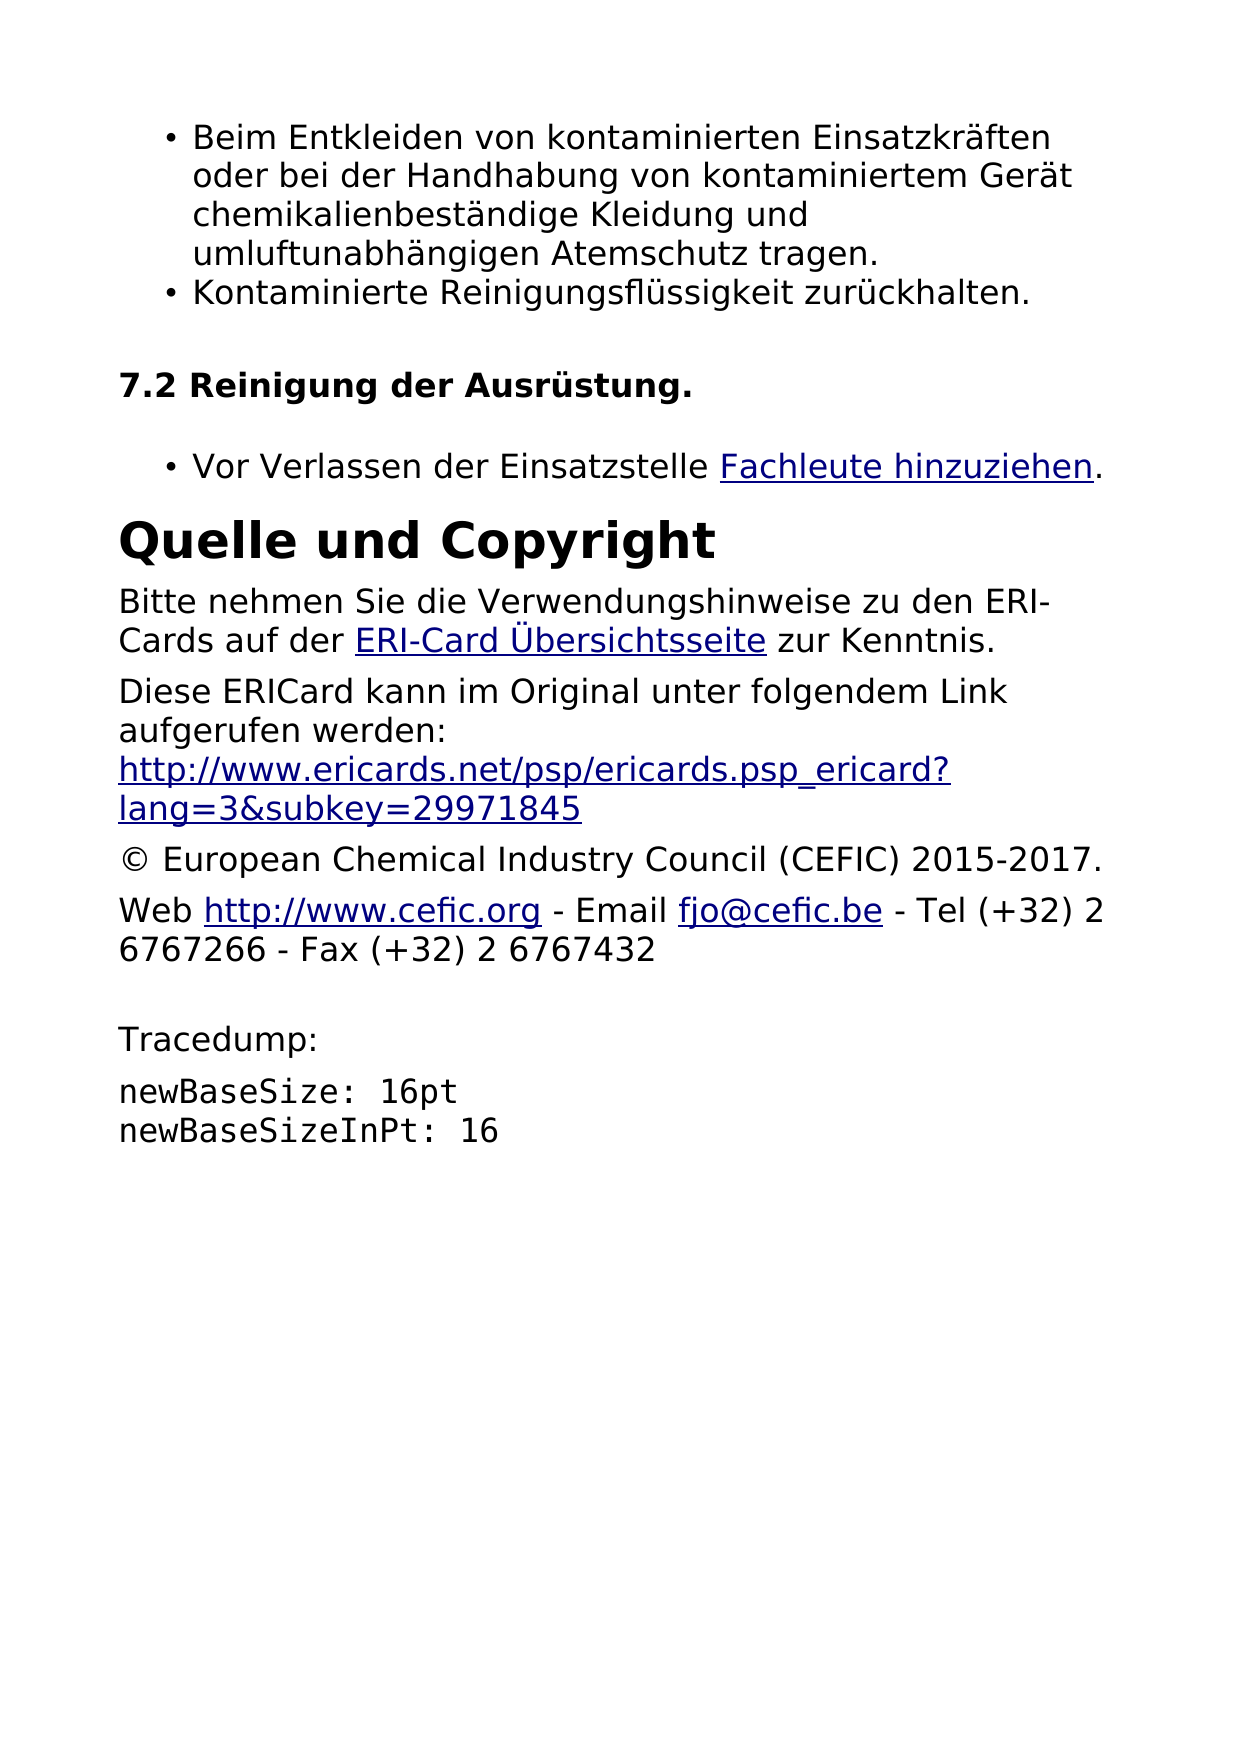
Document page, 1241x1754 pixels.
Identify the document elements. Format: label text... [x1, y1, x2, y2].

text © European Chemical Industry Council (CEFIC) 2015-2017. [118, 840, 1122, 879]
list Kontaminierte Reinigungsflüssigkeit zurückhalten. [177, 273, 1122, 312]
text Bitte nehmen Sie die Verwendungshinweise zu den ERI-Cards auf der ERI-Card Übersichtsseite zur Kenntnis. [118, 582, 1122, 660]
text Tracedump: [118, 982, 1122, 1060]
list Vor Verlassen der Einsatzstelle Fachleute hinzuziehen. [177, 448, 1122, 487]
text Diese ERICard kann im Original unter folgendem Link aufgerufen werden: http://www.ericards.net/psp/ericards.psp_ericard?lang=3&subkey=29971845 [118, 672, 1122, 828]
subtitle 7.2 Reinigung der Ausrüstung. [118, 367, 1122, 406]
text Web http://www.cefic.org - Email fjo@cefic.be - Tel (+32) 2 6767266 - Fax (+32) 2 6767432 [118, 892, 1122, 969]
subtitle Quelle und Copyright [118, 512, 1122, 570]
text newBaseSize: 16pt newBaseSizeInPt: 16 [118, 1072, 1122, 1150]
list Beim Entkleiden von kontaminierten Einsatzkräften oder bei der Handhabung von kontaminiertem Gerät chemikalienbeständige Kleidung und umluftunabhängigen Atemschutz tragen. [177, 118, 1122, 273]
